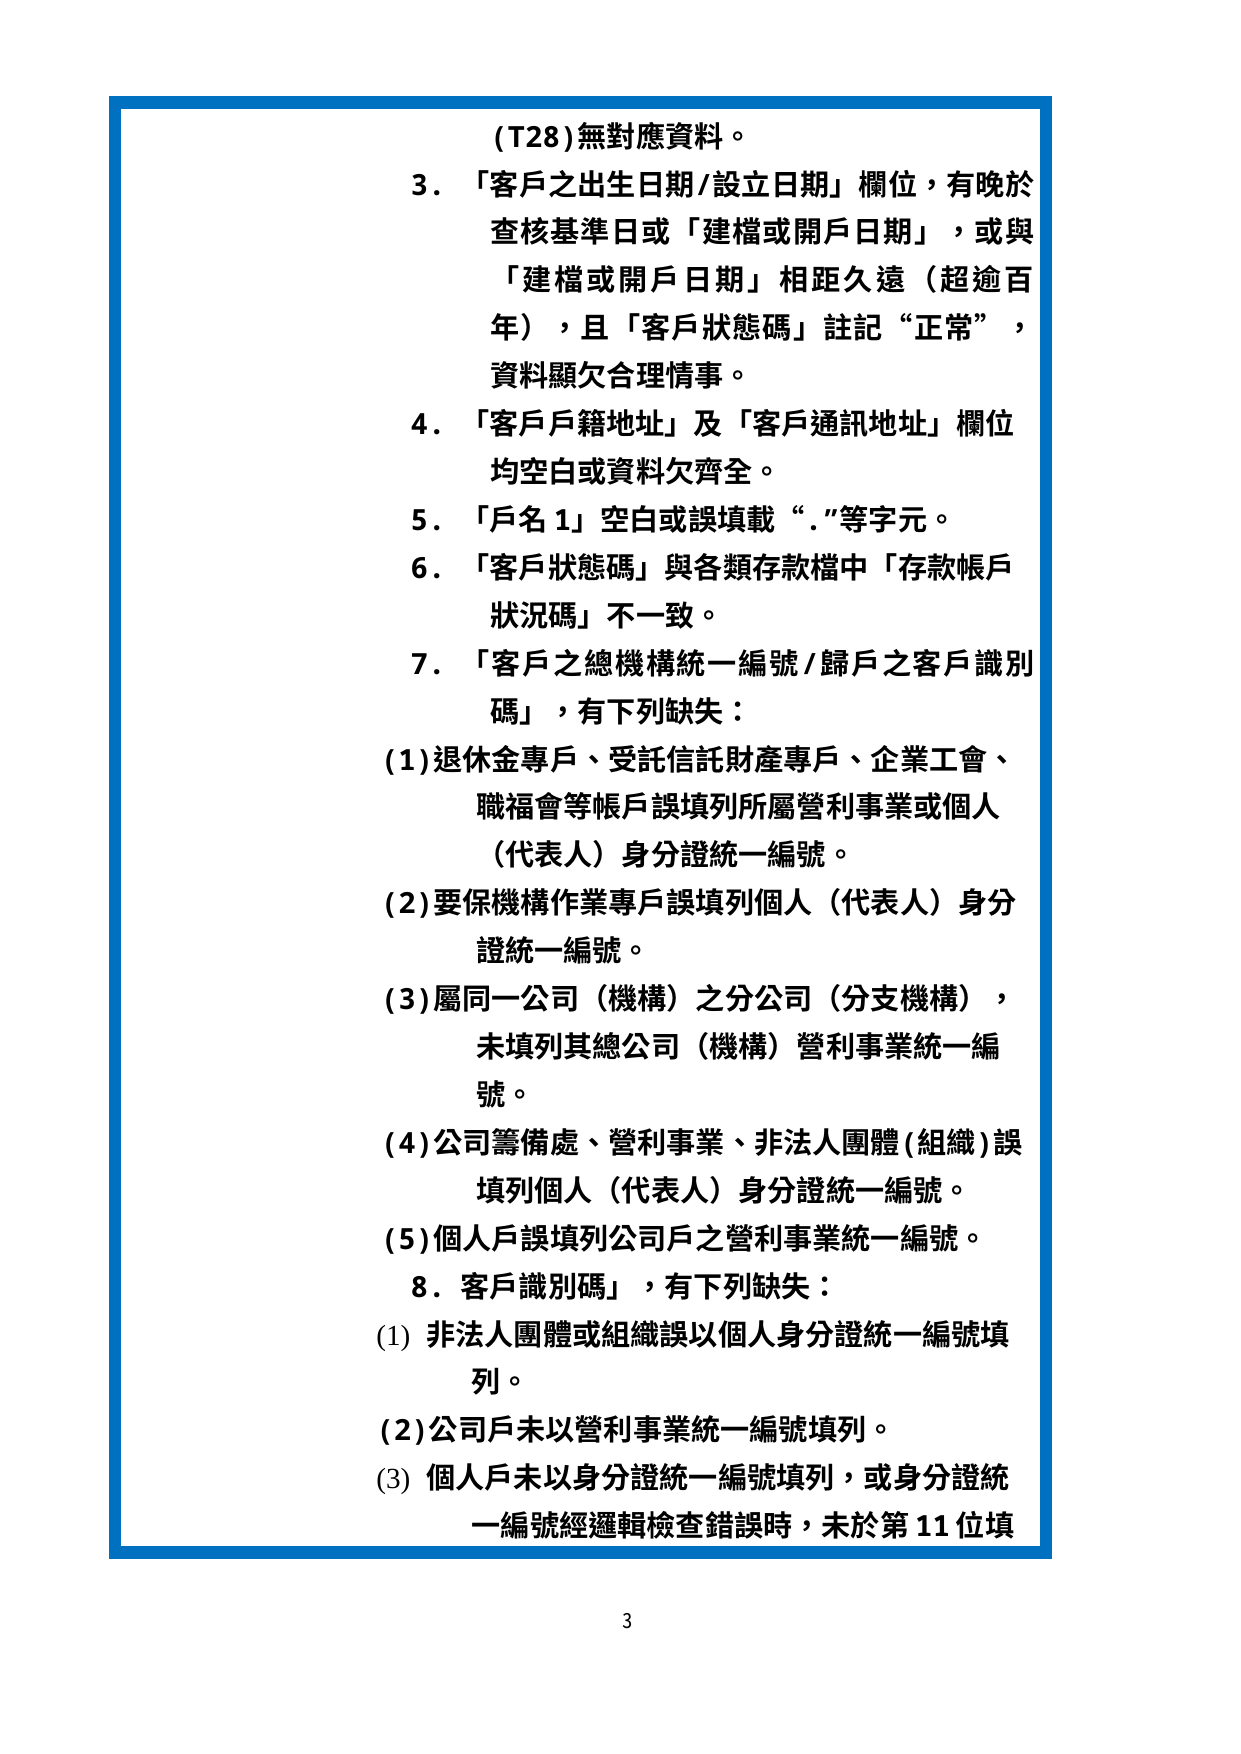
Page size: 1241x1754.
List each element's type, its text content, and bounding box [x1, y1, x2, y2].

table_header 態樣二：客戶基本資料檔(A11、B11及C11)有下列缺失，影響存款歸戶正確性： 檔案欄位資料長度與作業規範不符。 「行業別」空白或代碼於行業別代碼檔(T28)無對應資料。 「客戶之出生日期/設立日期」欄位，有晚於查核基準日或「建檔或開戶日期」，或與「建檔或開戶日期」相距久遠（超逾百年），且「客戶狀態碼」註記“正常”，資料顯欠合理情事。 「客戶戶籍地址」及「客戶通訊地址」欄位均空白或資料欠齊全。 「戶名1」空白或誤填載“.”等字元。 「客戶狀態碼」與各類存款檔中「存款帳戶狀況碼」不一致。 「客戶之總機構統一編號/歸戶之客戶識別碼」，有下列缺失： 退休金專戶、受託信託財產專戶、企業工會、職福會等帳戶誤填列所屬營利事業或個人（代表人）身分證統一編號。 要保機構作業專戶誤填列個人（代表人）身分證統一編號。 屬同一公司（機構）之分公司（分支機構），未填列其總公司（機構）營利事業統一編號。 公司籌備處、營利事業、非法人團體(組織)誤填列個人（代表人）身分證統一編號。 個人戶誤填列公司戶之營利事業統一編號。 客戶識別碼」，有下列缺失： 非法人團體或組織誤以個人身分證統一編號填列。 公司戶未以營利事業統一編號填列。 個人戶未以身分證統一編號填列，或身分證統一編號經邏輯檢查錯誤時，未於第11位填列“＊”。 [121, 109, 1040, 1546]
